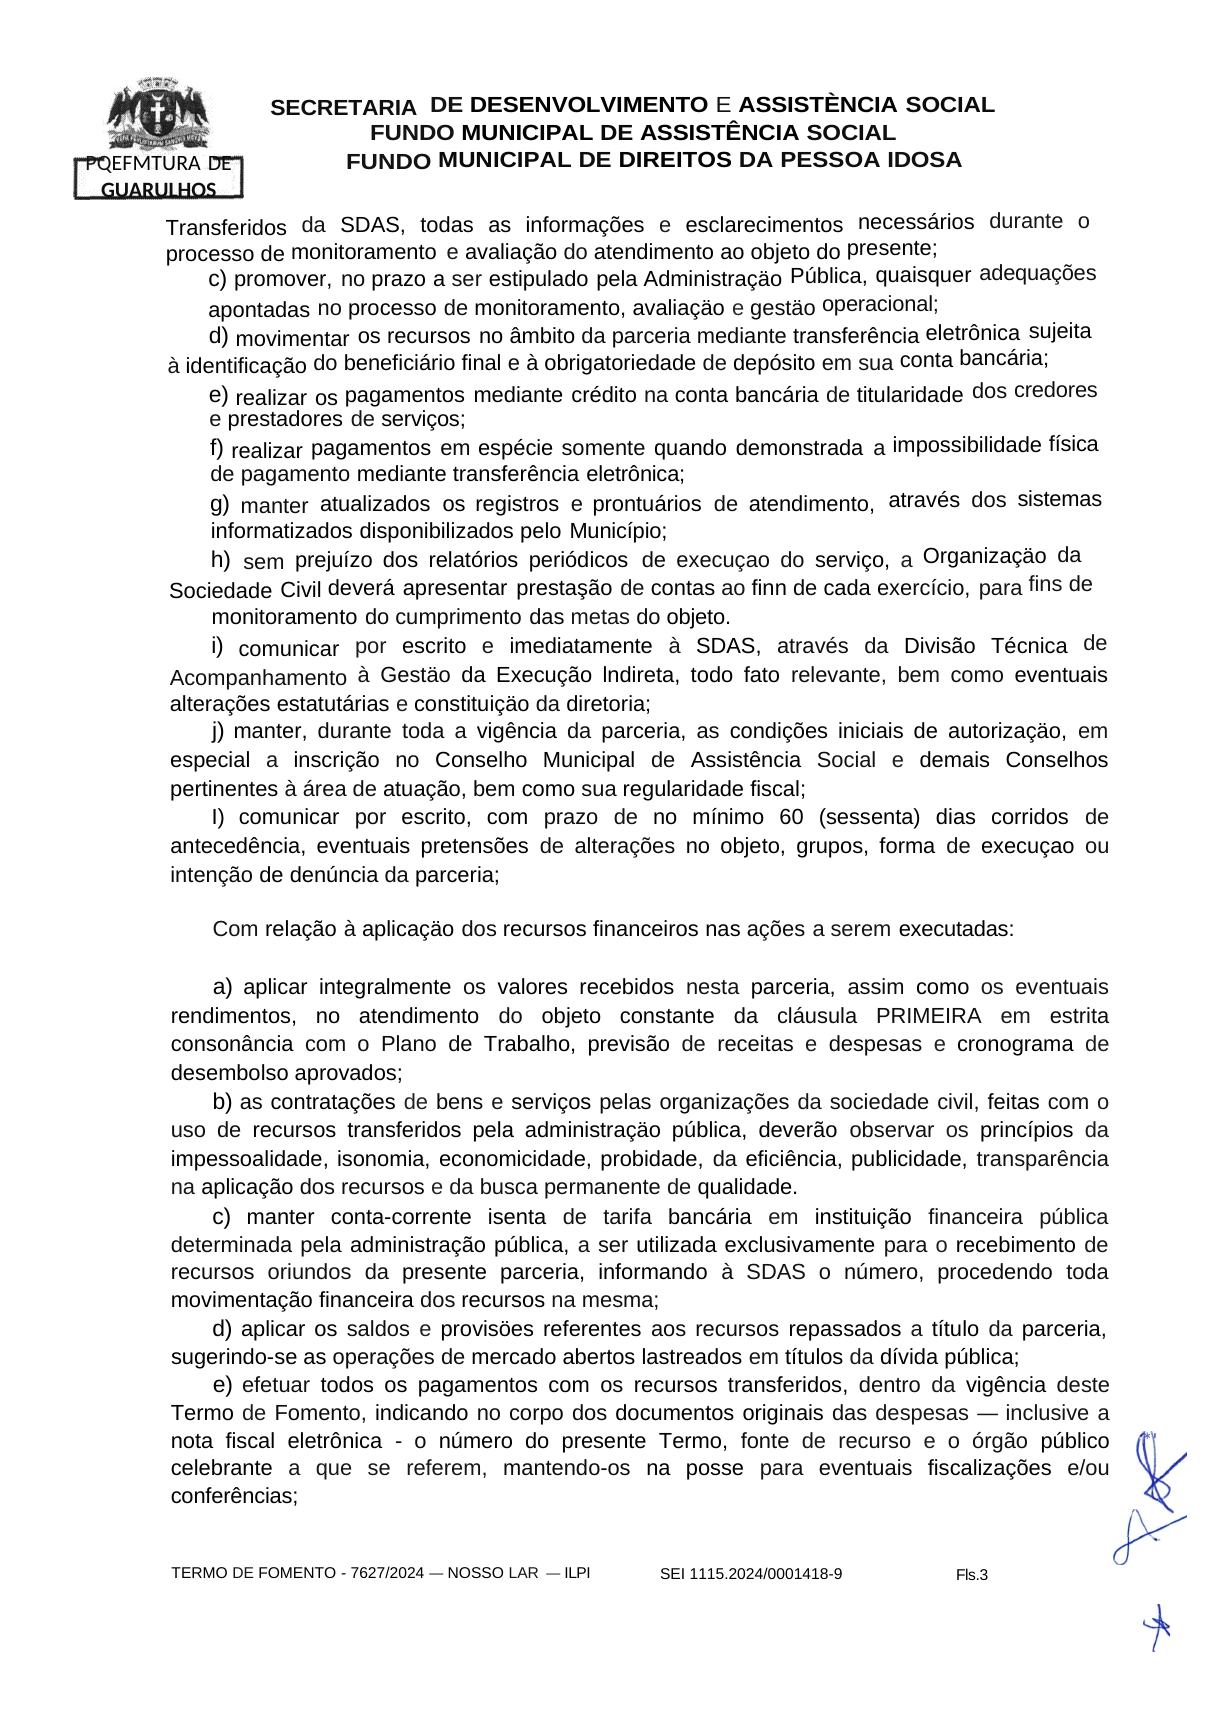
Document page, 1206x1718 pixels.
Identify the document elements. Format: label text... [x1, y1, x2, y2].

list sem prejuízo dos relatórios periódicos de execuçao do serviço, a Organizaçäo da Sociedade Civil deverá apresentar prestaşão de contas ao finn de cada exercício, para fins de [169, 543, 1107, 603]
text Com relação à aplicaçäo dos recursos financeiros nas ações a serem executadas: [170, 916, 1205, 942]
picture [73, 77, 244, 200]
list movimentar os recursos no âmbito da parceria mediante transferência eletrônica sujeita à identificação do beneficiário final e à obrigatoriedade de depósito em sua conta bancária; [167, 321, 1104, 379]
list comunicar por escrito e imediatamente à SDAS, através da Divisão Técnica de Acompanhamento à Gestäo da Execução lndireta, todo fato relevante, bem como eventuais alterações estatutárias e constituiçäo da diretoria; [169, 629, 1108, 716]
picture [1113, 1431, 1187, 1565]
list comunicar por escrito, com prazo de no mínimo 60 (sessenta) dias corridos de antecedência, eventuais pretensões de alterações no objeto, grupos, forma de execuçao ou intenção de denúncia da parceria; [170, 804, 1109, 887]
list realizar pagamentos em espécie somente quando demonstrada a impossibilidade física [210, 431, 1205, 462]
text apontadas no processo de monitoramento, avaliaçäo e gestäo operacional; [166, 292, 1205, 321]
list realizar os pagamentos mediante crédito na conta bancária de titularidade dos credores [209, 379, 1205, 408]
list aplicar integralmente os valores recebidos nesta parceria, assim como os eventuais rendimentos, no atendimento do objeto constante da cláusula PRIMEIRA em estrita consonância com o Plano de Trabalho, previsão de receitas e despesas e cronograma de desembolso aprovados; [171, 973, 1109, 1084]
list as contratações de bens e serviços pelas organizações da sociedade civil, feitas com o uso de recursos transferidos pela administraçäo pública, deverão observar os princípios da impessoalidade, isonomia, economicidade, probidade, da eficiência, publicidade, transparência na aplicação dos recursos e da busca permanente de qualidade. [171, 1088, 1109, 1199]
text Transferidos da SDAS, todas as informações e esclarecimentos necessários durante o processo de monitoramento e avaliação do atendimento ao objeto do presente; [165, 210, 1145, 266]
text e prestadores de serviços; [167, 408, 1205, 431]
text de pagamento mediante transferência eletrônica; [168, 463, 1205, 487]
list efetuar todos os pagamentos com os recursos transferidos, dentro da vigência deste Termo de Fomento, indicando no corpo dos documentos originais das despesas — inclusive a nota fiscal eletrônica - o número do presente Termo, fonte de recurso e o órgão público celebrante a que se referem, mantendo-os na posse para eventuais fiscalizações e/ou conferências; [171, 1371, 1110, 1508]
list manter conta-corrente isenta de tarifa bancária em instituição financeira pública determinada pela administração pública, a ser utilizada exclusivamente para o recebimento de recursos oriundos da presente parceria, informando à SDAS o número, procedendo toda movimentação financeira dos recursos na mesma; [171, 1203, 1109, 1312]
list manter, durante toda a vigência da parceria, as condições iniciais de autorizaçäo, em especial a inscrição no Conselho Municipal de Assistência Social e demais Conselhos pertinentes à área de atuação, bem como sua regularidade fiscal; [170, 717, 1109, 801]
list promover, no prazo a ser estipulado pela Administraçäo Pública, quaisquer adequações [208, 266, 1205, 292]
picture [1143, 1604, 1171, 1652]
text informatizados disponibilizados pelo Município; [168, 519, 1205, 543]
list manter atualizados os registros e prontuários de atendimento, através dos sistemas [210, 487, 1205, 517]
list aplicar os saldos e provisöes referentes aos recursos repassados a título da parceria, sugerindo-se as operações de mercado abertos lastreados em títulos da dívida pública; [171, 1315, 1107, 1369]
text monitoramento do cumprimento das metas do objeto. [169, 605, 1205, 629]
subtitle FUNDO MUNICIPAL DE DIREITOS DA PESSOA IDOSA [244, 146, 1203, 174]
